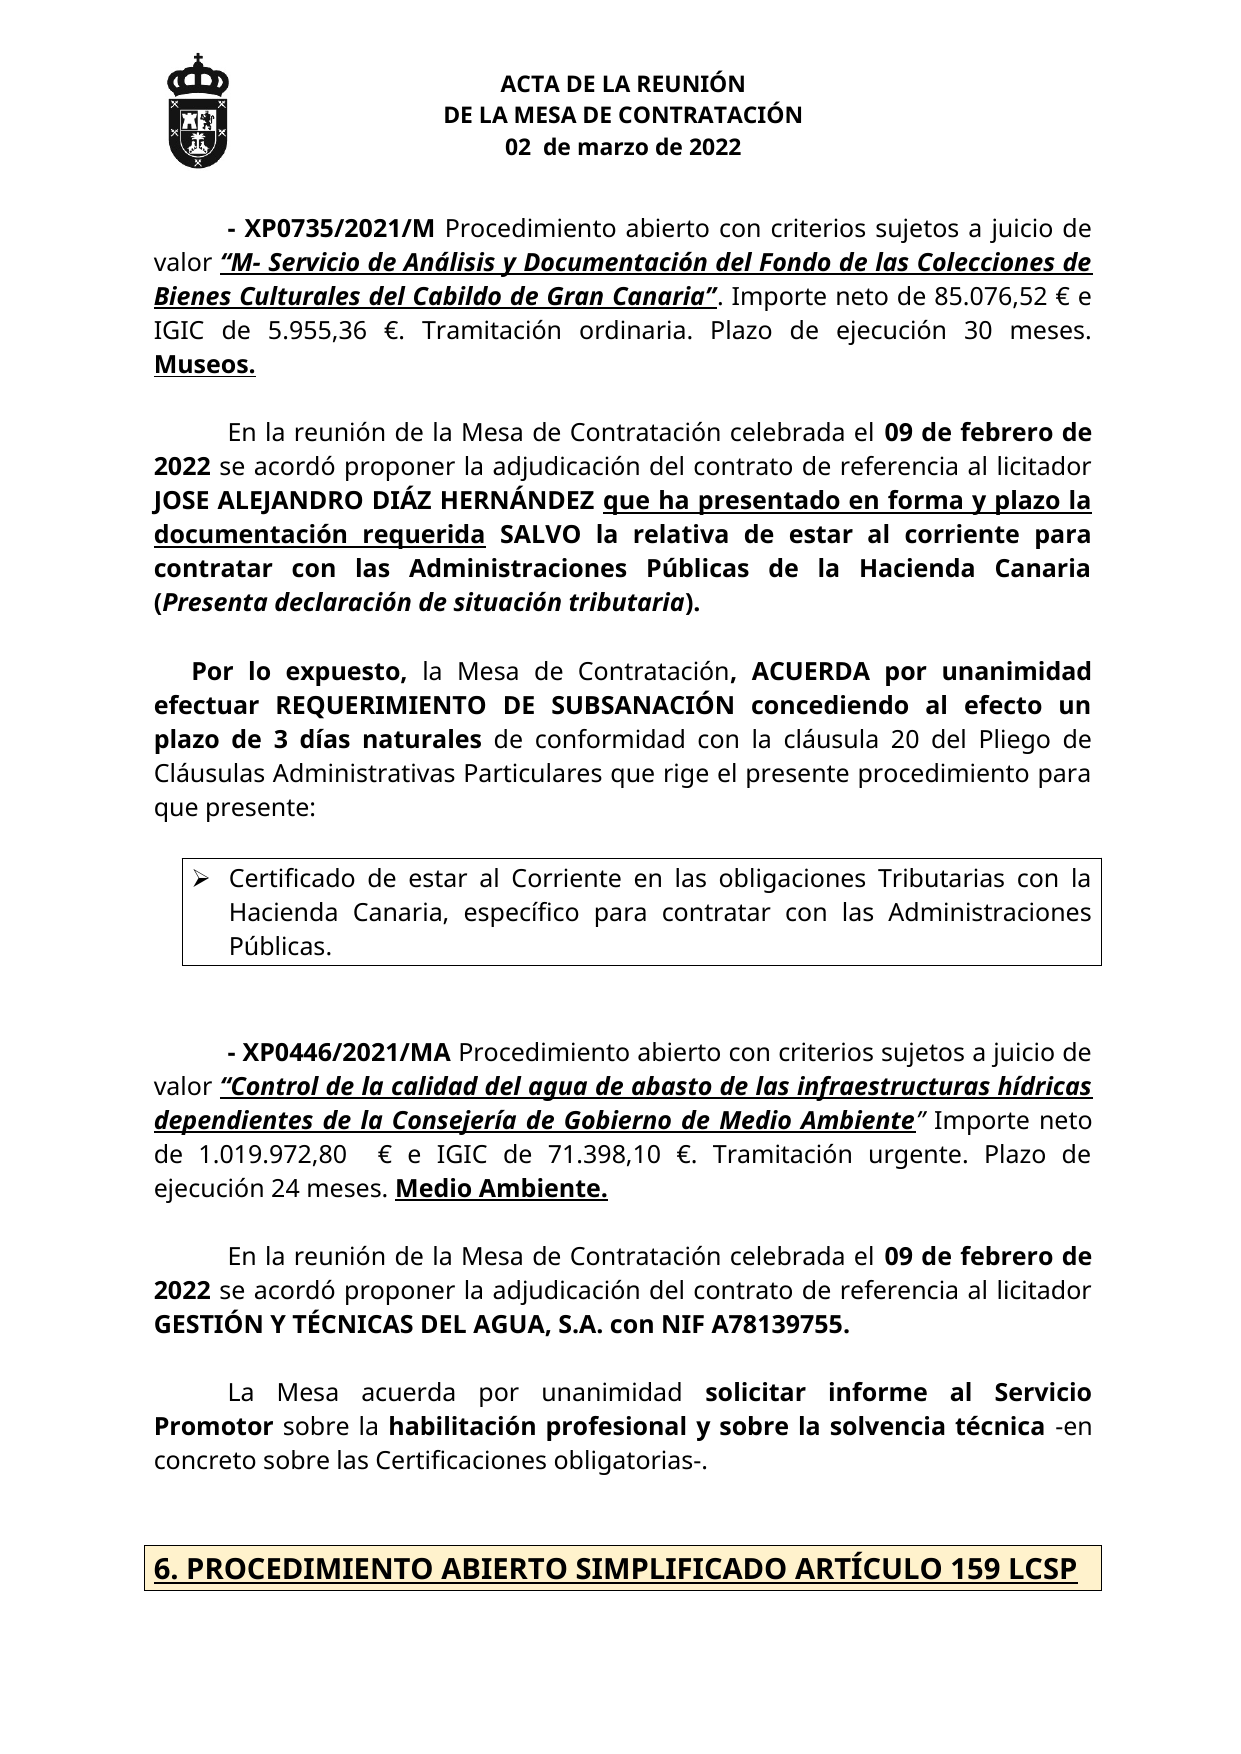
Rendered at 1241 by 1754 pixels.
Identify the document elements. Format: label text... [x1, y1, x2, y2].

text - XP0446/2021/MA Procedimiento abierto con criterios sujetos a juicio de valor “Control de la calidad del agua de abasto de las infraestructuras hídricas dependientes de la Consejería de Gobierno de Medio Ambiente” Importe neto de 1.019.972,80 € e IGIC de 71.398,10 €. Tramitación urgente. Plazo de ejecución 24 meses. Medio Ambiente. [153, 1034, 1093, 1204]
text En la reunión de la Mesa de Contratación celebrada el 09 de febrero de 2022 se acordó proponer la adjudicación del contrato de referencia al licitador GESTIÓN Y TÉCNICAS DEL AGUA, S.A. con NIF A78139755. [153, 1238, 1093, 1341]
text 6. PROCEDIMIENTO ABIERTO SIMPLIFICADO ARTÍCULO 159 LCSP [145, 1546, 1101, 1590]
text La Mesa acuerda por unanimidad solicitar informe al Servicio Promotor sobre la habilitación profesional y sobre la solvencia técnica -en concreto sobre las Certificaciones obligatorias-. [153, 1375, 1093, 1477]
text - XP0735/2021/M Procedimiento abierto con criterios sujetos a juicio de valor “M- Servicio de Análisis y Documentación del Fondo de las Colecciones de Bienes Culturales del Cabildo de Gran Canaria”. Importe neto de 85.076,52 € e IGIC de 5.955,36 €. Tramitación ordinaria. Plazo de ejecución 30 meses. Museos. [153, 210, 1093, 381]
picture [164, 50, 231, 171]
list Certificado de estar al Corriente en las obligaciones Tributarias con la Hacienda Canaria, específico para contratar con las Administraciones Públicas. [183, 859, 1101, 965]
text Por lo expuesto, la Mesa de Contratación, ACUERDA por unanimidad efectuar REQUERIMIENTO DE SUBSANACIÓN concediendo al efecto un plazo de 3 días naturales de conformidad con la cláusula 20 del Pliego de Cláusulas Administrativas Particulares que rige el presente procedimiento para que presente: [153, 653, 1093, 823]
text En la reunión de la Mesa de Contratación celebrada el 09 de febrero de 2022 se acordó proponer la adjudicación del contrato de referencia al licitador JOSE ALEJANDRO DIÁZ HERNÁNDEZ que ha presentado en forma y plazo la documentación requerida SALVO la relativa de estar al corriente para contratar con las Administraciones Públicas de la Hacienda Canaria (Presenta declaración de situación tributaria). [153, 415, 1093, 619]
